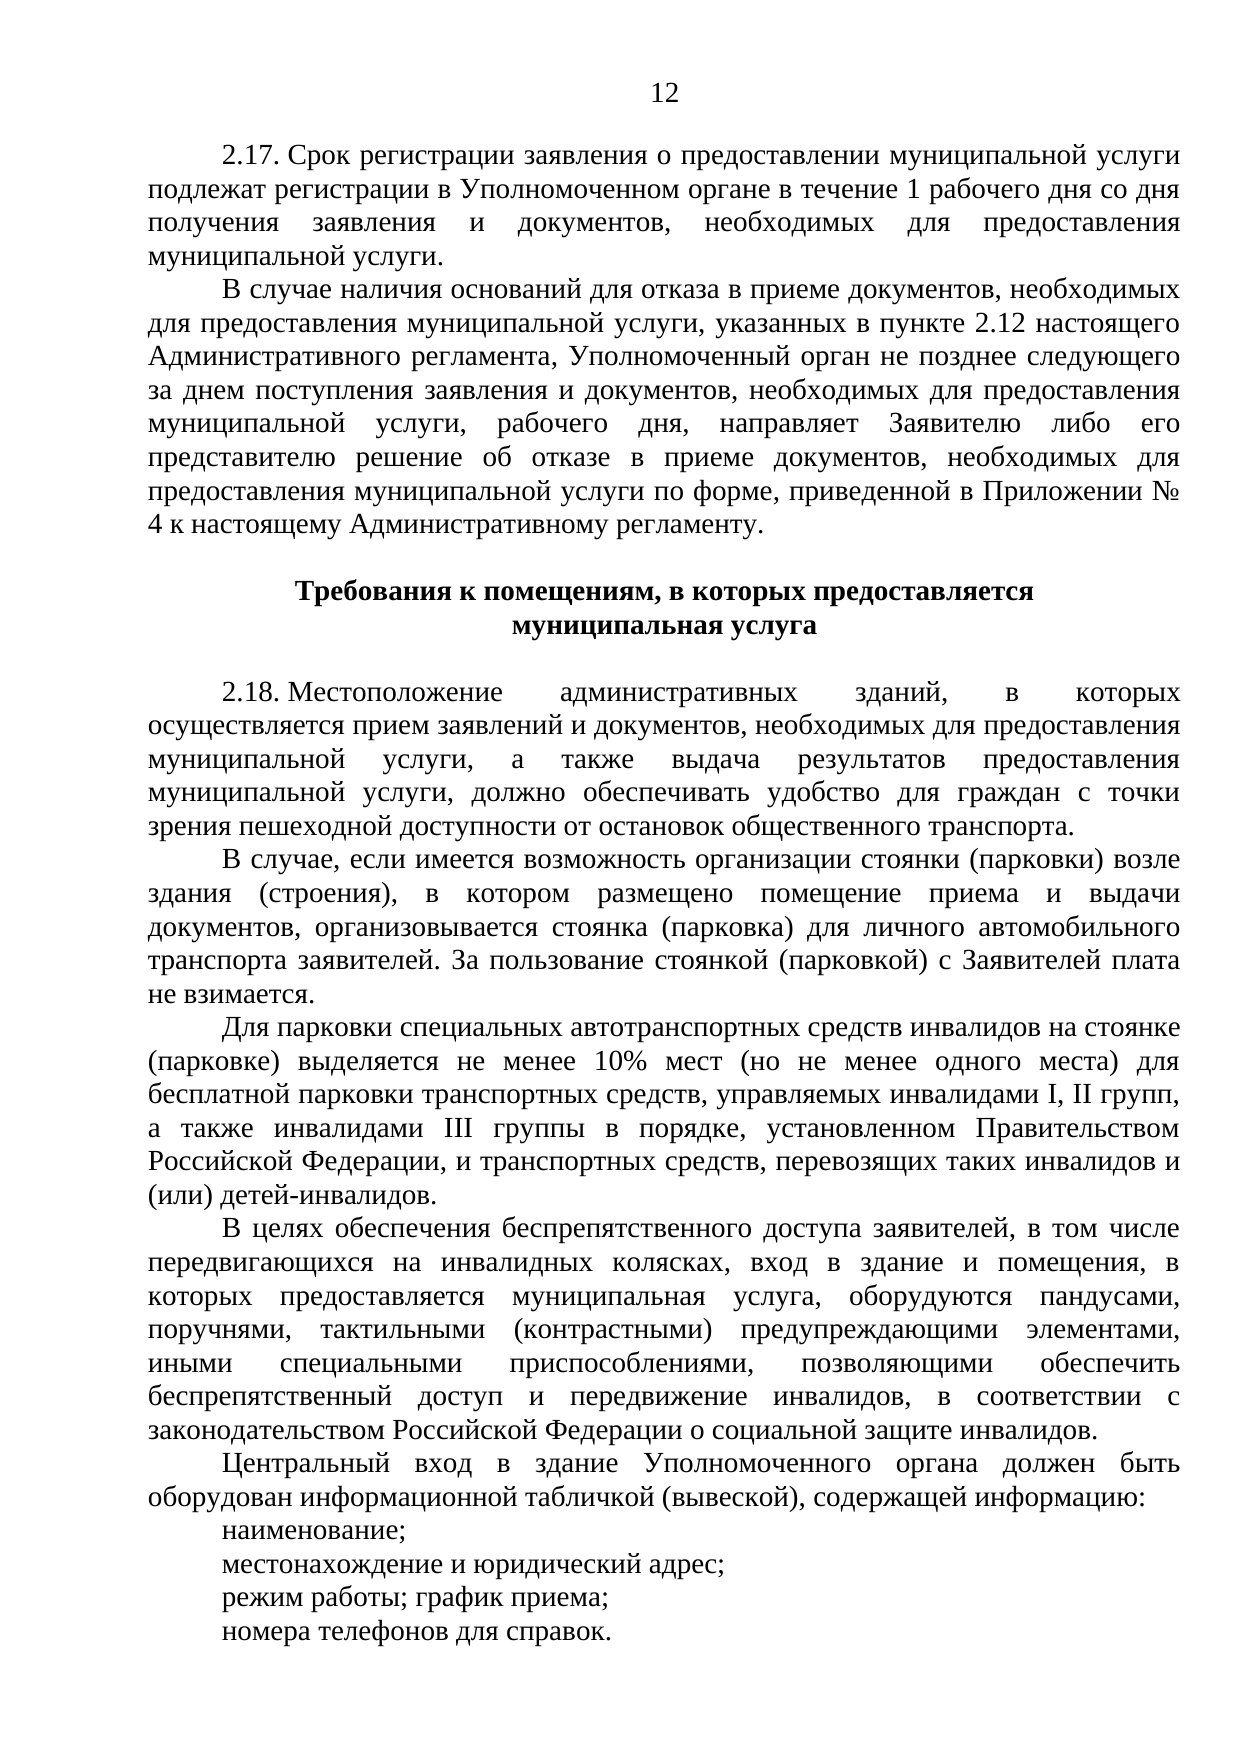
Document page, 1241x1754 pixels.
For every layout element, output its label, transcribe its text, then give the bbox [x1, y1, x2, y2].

text 2.17. Срок регистрации заявления о предоставлении муниципальной услуги подлежат регистрации в Уполномоченном органе в течение 1 рабочего дня со дня получения заявления и документов, необходимых для предоставления муниципальной услуги. [148, 137, 1181, 271]
text местонахождение и юридический адрес; [148, 1546, 1181, 1579]
text Для парковки специальных автотранспортных средств инвалидов на стоянке (парковке) выделяется не менее 10% мест (но не менее одного места) для бесплатной парковки транспортных средств, управляемых инвалидами I, II групп, а также инвалидами III группы в порядке, установленном Правительством Российской Федерации, и транспортных средств, перевозящих таких инвалидов и (или) детей-инвалидов. [148, 1009, 1181, 1211]
text Центральный вход в здание Уполномоченного органа должен быть оборудован информационной табличкой (вывеской), содержащей информацию: [148, 1445, 1181, 1512]
text В целях обеспечения беспрепятственного доступа заявителей, в том числе передвигающихся на инвалидных колясках, вход в здание и помещения, в которых предоставляется муниципальная услуга, оборудуются пандусами, поручнями, тактильными (контрастными) предупреждающими элементами, иными специальными приспособлениями, позволяющими обеспечить беспрепятственный доступ и передвижение инвалидов, в соответствии с законодательством Российской Федерации о социальной защите инвалидов. [148, 1211, 1181, 1445]
text В случае наличия оснований для отказа в приеме документов, необходимых для предоставления муниципальной услуги, указанных в пункте 2.12 настоящего Административного регламента, Уполномоченный орган не позднее следующего за днем поступления заявления и документов, необходимых для предоставления муниципальной услуги, рабочего дня, направляет Заявителю либо его представителю решение об отказе в приеме документов, необходимых для предоставления муниципальной услуги по форме, приведенной в Приложении № 4 к настоящему Административному регламенту. [148, 271, 1181, 540]
text наименование; [148, 1512, 1181, 1546]
text муниципальная услуга [148, 607, 1181, 640]
text 2.18. Местоположение административных зданий, в которых осуществляется прием заявлений и документов, необходимых для предоставления муниципальной услуги, а также выдача результатов предоставления муниципальной услуги, должно обеспечивать удобство для граждан с точки зрения пешеходной доступности от остановок общественного транспорта. [148, 674, 1181, 842]
text номера телефонов для справок. [148, 1613, 1181, 1647]
text В случае, если имеется возможность организации стоянки (парковки) возле здания (строения), в котором размещено помещение приема и выдачи документов, организовывается стоянка (парковка) для личного автомобильного транспорта заявителей. За пользование стоянкой (парковкой) с Заявителей плата не взимается. [148, 842, 1181, 1009]
text Требования к помещениям, в которых предоставляется [148, 573, 1181, 607]
text режим работы; график приема; [148, 1579, 1181, 1613]
